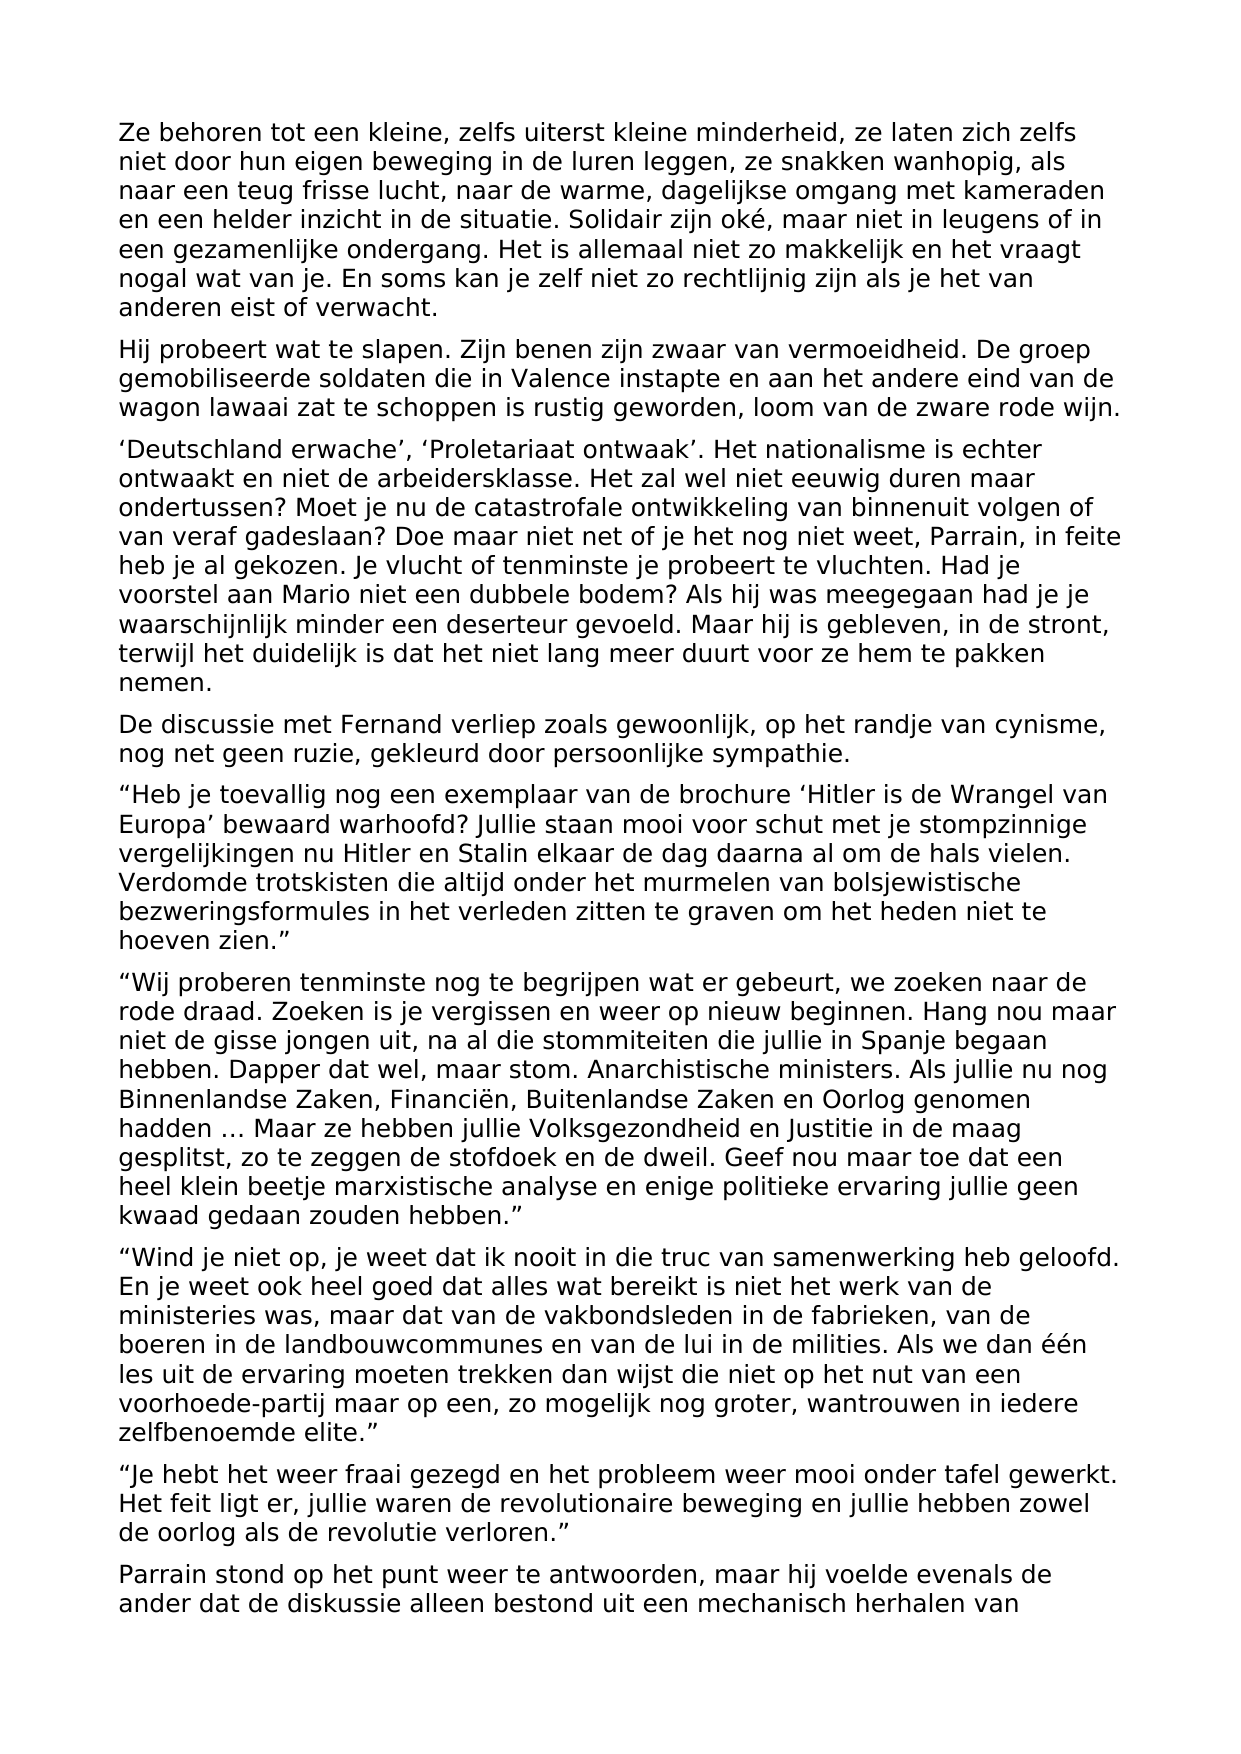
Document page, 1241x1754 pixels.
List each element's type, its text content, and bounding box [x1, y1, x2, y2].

text Hij probeert wat te slapen. Zijn benen zijn zwaar van vermoeidheid. De groep gemobiliseerde soldaten die in Valence instapte en aan het andere eind van de wagon lawaai zat te schoppen is rustig geworden, loom van de zware rode wijn. [118, 335, 1122, 422]
text Parrain stond op het punt weer te antwoorden, maar hij voelde evenals de ander dat de diskussie alleen bestond uit een mechanisch herhalen van [118, 1560, 1122, 1618]
text “Wind je niet op, je weet dat ik nooit in die truc van samenwerking heb geloofd. En je weet ook heel goed dat alles wat bereikt is niet het werk van de ministeries was, maar dat van de vakbondsleden in de fabrieken, van de boeren in de landbouwcommunes en van de lui in de milities. Als we dan één les uit de ervaring moeten trekken dan wijst die niet op het nut van een voorhoede-partij maar op een, zo mogelijk nog groter, wantrouwen in iedere zelfbenoemde elite.” [118, 1243, 1122, 1447]
text “Heb je toevallig nog een exemplaar van de brochure ‘Hitler is de Wrangel van Europa’ bewaard warhoofd? Jullie staan mooi voor schut met je stompzinnige vergelijkingen nu Hitler en Stalin elkaar de dag daarna al om de hals vielen. Verdomde trotskisten die altijd onder het murmelen van bolsjewistische bezweringsformules in het verleden zitten te graven om het heden niet te hoeven zien.” [118, 781, 1122, 956]
text “Wij proberen tenminste nog te begrijpen wat er gebeurt, we zoeken naar de rode draad. Zoeken is je vergissen en weer op nieuw beginnen. Hang nou maar niet de gisse jongen uit, na al die stommiteiten die jullie in Spanje begaan hebben. Dapper dat wel, maar stom. Anarchistische ministers. Als jullie nu nog Binnenlandse Zaken, Financiën, Buitenlandse Zaken en Oorlog genomen hadden … Maar ze hebben jullie Volksgezondheid en Justitie in de maag gesplitst, zo te zeggen de stofdoek en de dweil. Geef nou maar toe dat een heel klein beetje marxistische analyse en enige politieke ervaring jullie geen kwaad gedaan zouden hebben.” [118, 968, 1122, 1231]
text Ze behoren tot een kleine, zelfs uiterst kleine minderheid, ze laten zich zelfs niet door hun eigen beweging in de luren leggen, ze snakken wanhopig, als naar een teug frisse lucht, naar de warme, dagelijkse omgang met kameraden en een helder inzicht in de situatie. Solidair zijn oké, maar niet in leugens of in een gezamenlijke ondergang. Het is allemaal niet zo makkelijk en het vraagt nogal wat van je. En soms kan je zelf niet zo rechtlijnig zijn als je het van anderen eist of verwacht. [118, 118, 1122, 322]
text “Je hebt het weer fraai gezegd en het probleem weer mooi onder tafel gewerkt. Het feit ligt er, jullie waren de revolutionaire beweging en jullie hebben zowel de oorlog als de revolutie verloren.” [118, 1460, 1122, 1547]
text De discussie met Fernand verliep zoals gewoonlijk, op het randje van cynisme, nog net geen ruzie, gekleurd door persoonlijke sympathie. [118, 710, 1122, 768]
text ‘Deutschland erwache’, ‘Proletariaat ontwaak’. Het nationalisme is echter ontwaakt en niet de arbeidersklasse. Het zal wel niet eeuwig duren maar ondertussen? Moet je nu de catastrofale ontwikkeling van binnenuit volgen of van veraf gadeslaan? Doe maar niet net of je het nog niet weet, Parrain, in feite heb je al gekozen. Je vlucht of tenminste je probeert te vluchten. Had je voorstel aan Mario niet een dubbele bodem? Als hij was meegegaan had je je waarschijnlijk minder een deserteur gevoeld. Maar hij is gebleven, in de stront, terwijl het duidelijk is dat het niet lang meer duurt voor ze hem te pakken nemen. [118, 435, 1122, 697]
